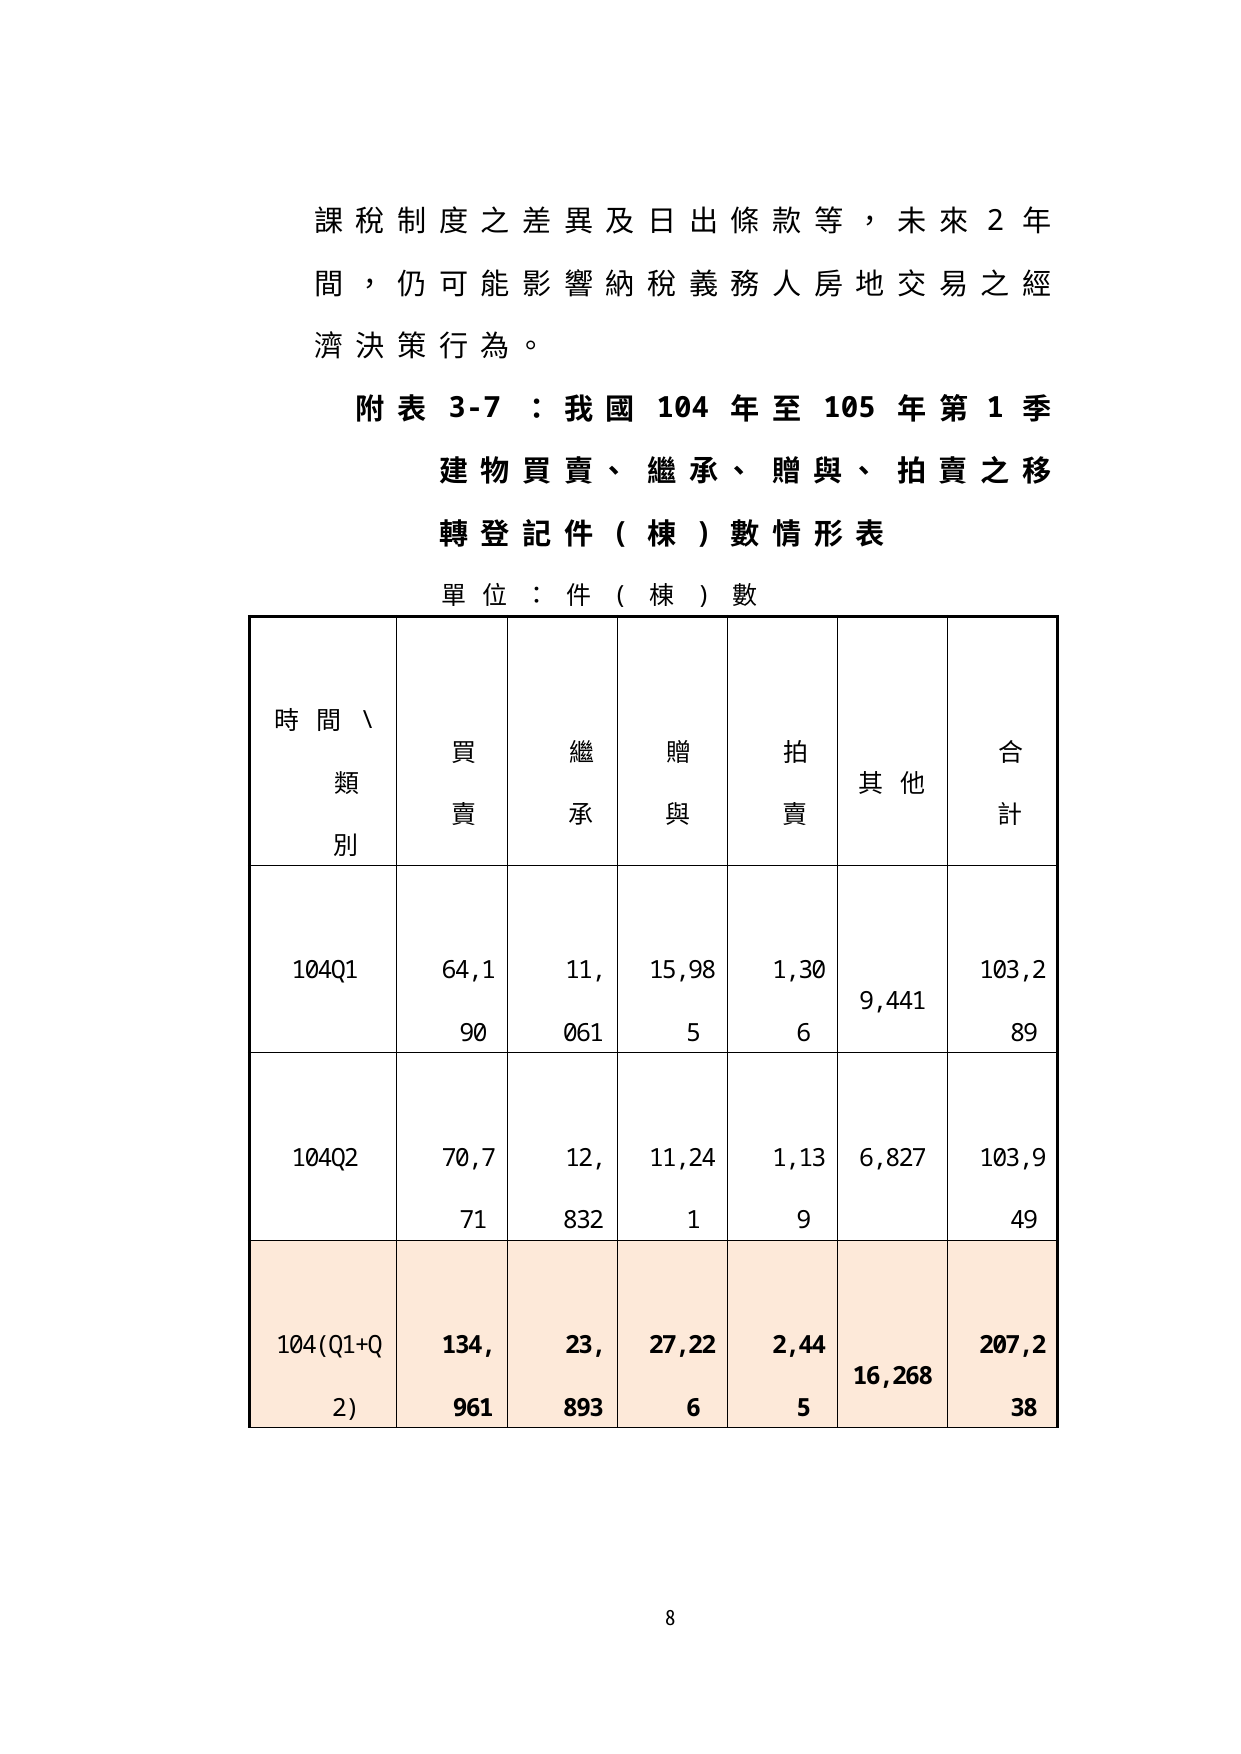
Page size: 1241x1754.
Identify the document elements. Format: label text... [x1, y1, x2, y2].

table_cell 207,238 [948, 1241, 1056, 1427]
table_cell 12,832 [508, 1053, 617, 1240]
table_header 時間\類別 [251, 618, 396, 865]
table_header 合計 [948, 618, 1056, 865]
table_cell 70,771 [397, 1053, 507, 1240]
table_cell 1,139 [728, 1053, 837, 1240]
table_cell 27,226 [618, 1241, 727, 1427]
table_cell 103,949 [948, 1053, 1056, 1240]
table_cell 103,289 [948, 866, 1056, 1052]
table_cell 2,445 [728, 1241, 837, 1427]
table_cell 11,061 [508, 866, 617, 1052]
table_header 其他 [838, 618, 947, 865]
table_cell 23,893 [508, 1241, 617, 1427]
table_cell 6,827 [838, 1053, 947, 1240]
table_header 買賣 [397, 618, 507, 865]
table_cell 104Q2 [251, 1053, 396, 1240]
table_cell 104Q1 [251, 866, 396, 1052]
table_cell 104(Q1+Q2) [251, 1241, 396, 1427]
table_cell 9,441 [838, 866, 947, 1052]
text 附表3-7：我國104年至105年第1季建物買賣、繼承、贈與、拍賣之移轉登記件(棟)數情形表 單位：件(棟)數 [183, 365, 1058, 615]
table_cell 15,985 [618, 866, 727, 1052]
table_cell 11,241 [618, 1053, 727, 1240]
table_cell 134,961 [397, 1241, 507, 1427]
table_header 繼承 [508, 618, 617, 865]
table_cell 16,268 [838, 1241, 947, 1427]
text 課稅制度之差異及日出條款等，未來2年間，仍可能影響納稅義務人房地交易之經濟決策行為。 [271, 177, 1058, 365]
table_header 拍賣 [728, 618, 837, 865]
table_cell 64,190 [397, 866, 507, 1052]
table_header 贈與 [618, 618, 727, 865]
table_cell 1,306 [728, 866, 837, 1052]
